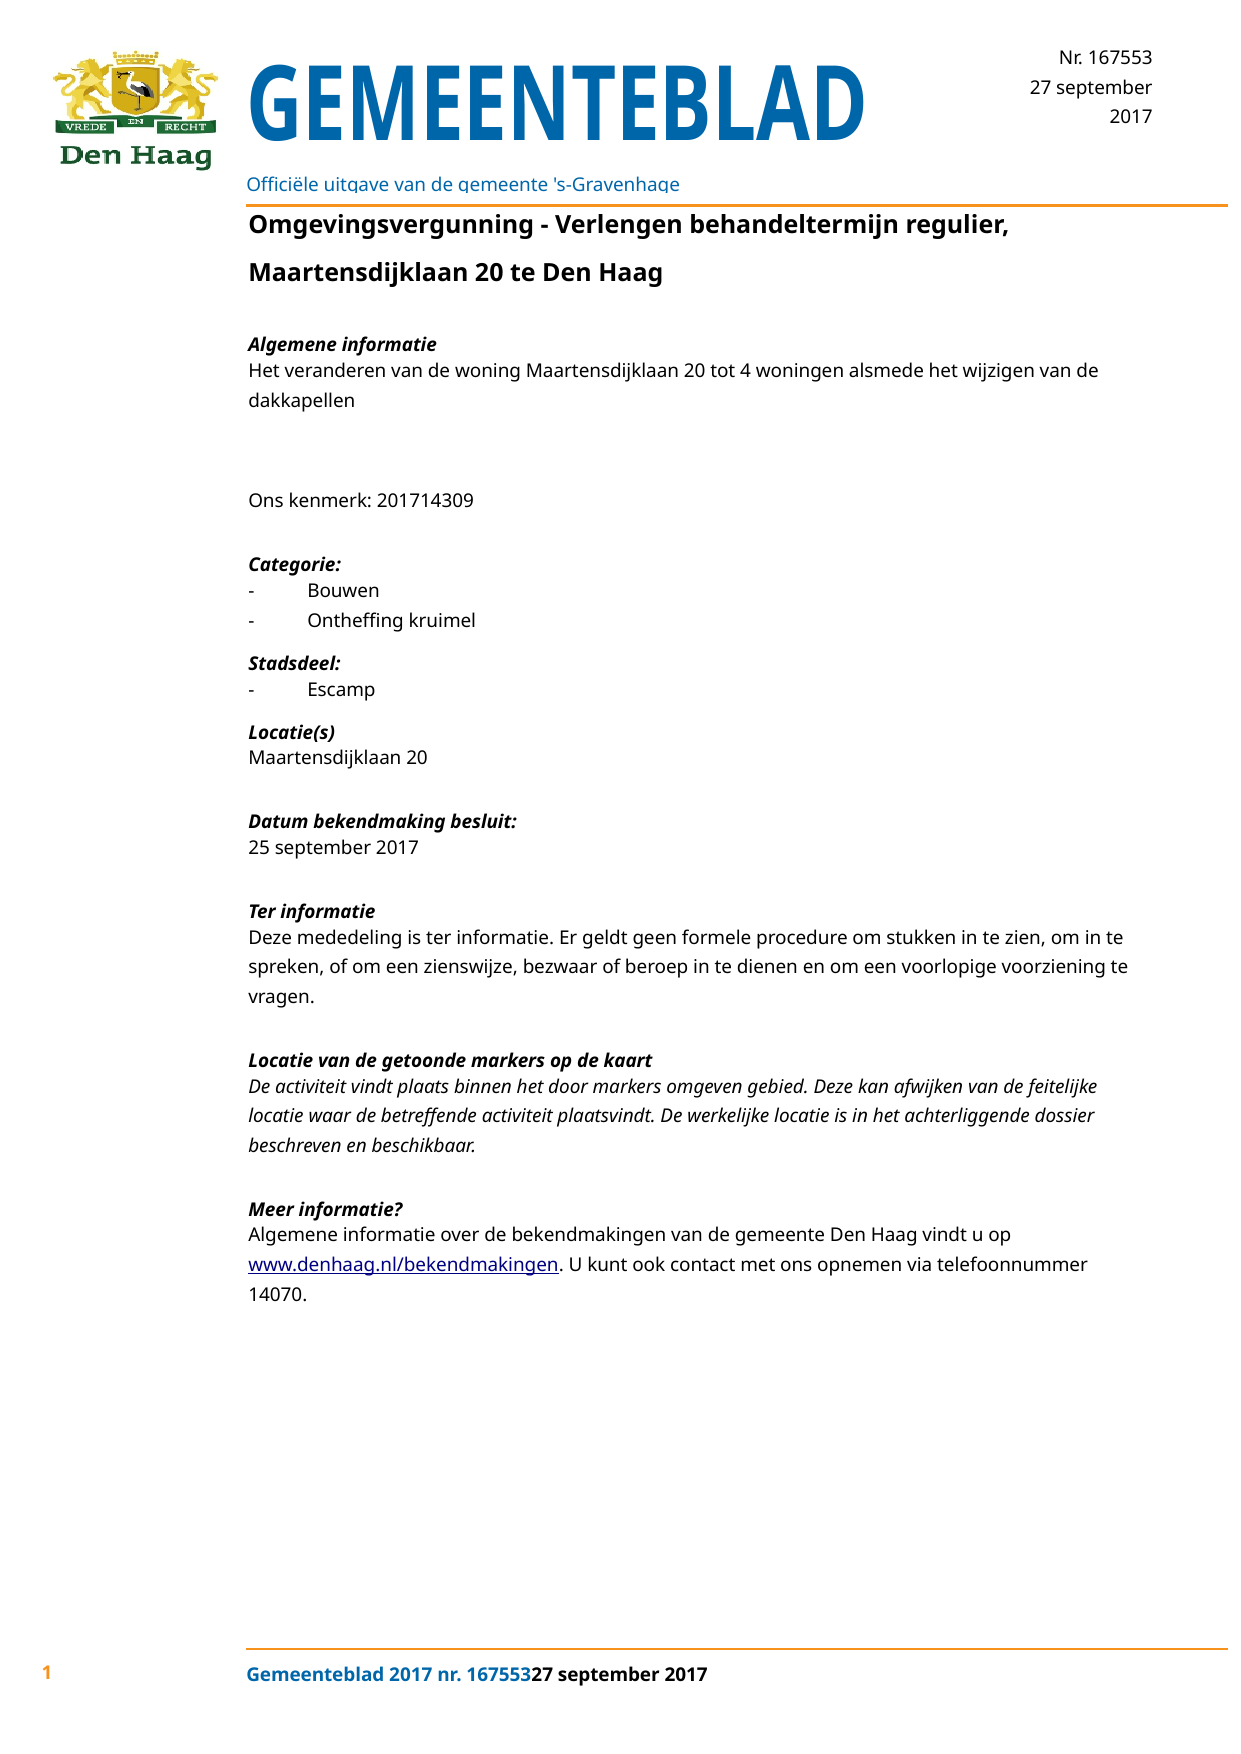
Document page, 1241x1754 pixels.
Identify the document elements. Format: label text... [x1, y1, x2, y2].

list Escamp [248, 676, 1152, 701]
text De activiteit vindt plaats binnen het door markers omgeven gebied. Deze kan afwijken van de feitelijke locatie waar de betreffende activiteit plaatsvindt. De werkelijke locatie is in het achterliggende dossier beschreven en beschikbaar. [248, 1073, 1152, 1158]
text Locatie van de getoonde markers op de kaart [248, 1047, 1152, 1073]
text Maartensdijklaan 20 [248, 744, 1152, 770]
text Categorie: [248, 552, 1152, 577]
picture [41, 47, 231, 172]
text Meer informatie? [248, 1196, 1152, 1222]
text Datum bekendmaking besluit: [248, 808, 1152, 834]
text Algemene informatie over de bekendmakingen van de gemeente Den Haag vindt u op www.denhaag.nl/bekendmakingen. U kunt ook contact met ons opnemen via telefoonnummer 14070. [248, 1222, 1152, 1307]
text 25 september 2017 [248, 834, 1152, 860]
list Ontheffing kruimel [248, 607, 1152, 633]
text Locatie(s) [248, 719, 1152, 744]
text Ter informatie [248, 898, 1152, 924]
text Stadsdeel: [248, 650, 1152, 676]
text Ons kenmerk: 201714309 [248, 488, 1152, 513]
text Het veranderen van de woning Maartensdijklaan 20 tot 4 woningen alsmede het wijzigen van de dakkapellen [248, 357, 1152, 412]
list Bouwen [248, 577, 1152, 603]
text Omgevingsvergunning - Verlengen behandeltermijn regulier, Maartensdijklaan 20 te Den Haag [248, 207, 1152, 288]
text Deze mededeling is ter informatie. Er geldt geen formele procedure om stukken in te zien, om in te spreken, of om een zienswijze, bezwaar of beroep in te dienen en om een voorlopige voorziening te vragen. [248, 924, 1152, 1009]
text Algemene informatie [248, 331, 1152, 357]
